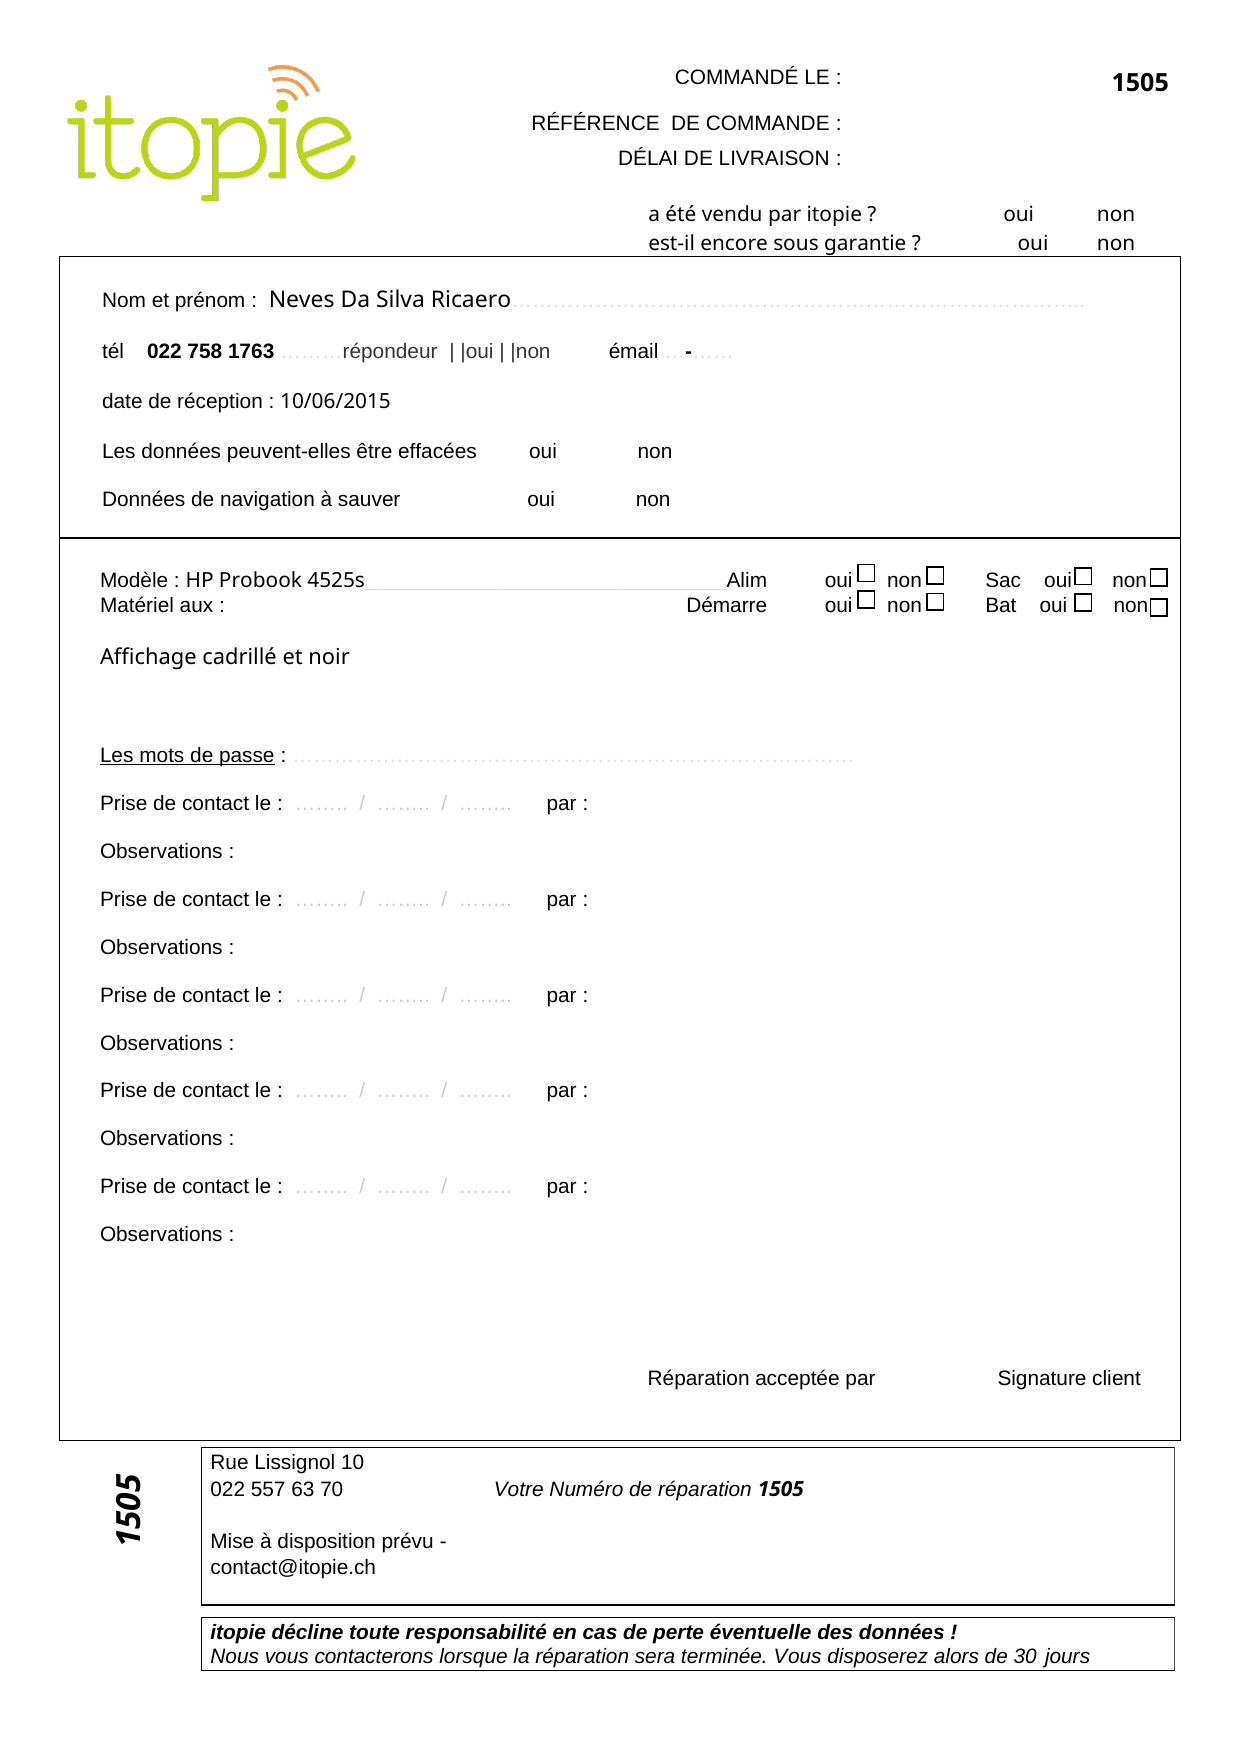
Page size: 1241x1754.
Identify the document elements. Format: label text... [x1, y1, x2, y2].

text Prise de contact le : …….. / …….. / …….. par : [60, 979, 1180, 1006]
text Prise de contact le : …….. / …….. / …….. par : [60, 883, 1180, 911]
picture [67, 65, 356, 201]
text est-il encore sous garantie ? oui non [59, 228, 1181, 256]
text Prise de contact le : …….. / …….. / …….. par : [60, 1171, 1180, 1198]
table_header Rue Lissignol 10 022 557 63 70 Votre Numéro de réparation 1505 Mise à disposition prévu - contact@itopie.ch [195, 1441, 1180, 1611]
text Modèle : HP Probook 4525s Alim oui non Sac oui non [948, 562, 1180, 590]
text Modèle : HP Probook 4525s Alim oui non Sac oui non [879, 562, 925, 590]
text Observations : [60, 1027, 1180, 1054]
text date de réception : 10/06/2015 [60, 383, 1180, 415]
table_header COMMANDÉ LE : [490, 59, 847, 104]
text Observations : [60, 1219, 1180, 1246]
text Prise de contact le : …….. / …….. / …….. par : [60, 1075, 1180, 1102]
text Données de navigation à sauver oui non [60, 484, 1180, 511]
table_header 1505 [59, 1441, 195, 1677]
table_header 1505 [847, 59, 1180, 104]
text Modèle : HP Probook 4525s Alim oui non Sac oui non [60, 562, 856, 590]
text Les données peuvent-elles être effacées oui non [60, 436, 1180, 463]
text Nom et prénom : Neves Da Silva Ricaero……………………………………………………………………….. [60, 280, 1180, 314]
text Matériel aux : Démarre oui non Bat oui non [60, 590, 1180, 617]
text Réparation acceptée par Signature client [60, 1363, 1180, 1390]
table_cell DÉLAI DE LIVRAISON : [490, 140, 847, 175]
table_cell [847, 140, 1180, 175]
table_cell [847, 105, 1180, 140]
text Observations : [60, 1123, 1180, 1150]
text a été vendu par itopie ? oui non [59, 199, 1181, 228]
table_cell itopie décline toute responsabilité en cas de perte éventuelle des données ! Nous vous contacterons lorsque la réparation sera terminée. Vous disposerez alors de 30 jours [195, 1611, 1180, 1677]
text tél 022 758 1763 ………répondeur | |oui | |non émail …-…… [60, 335, 1180, 362]
text Les mots de passe : ……………………………………………………………………… [60, 740, 1180, 767]
text Observations : [60, 836, 1180, 863]
text Observations : [60, 931, 1180, 958]
text Affichage cadrillé et noir [60, 638, 1180, 671]
table_cell RÉFÉRENCE DE COMMANDE : [490, 105, 847, 140]
text Prise de contact le : …….. / …….. / …….. par : [60, 788, 1180, 815]
